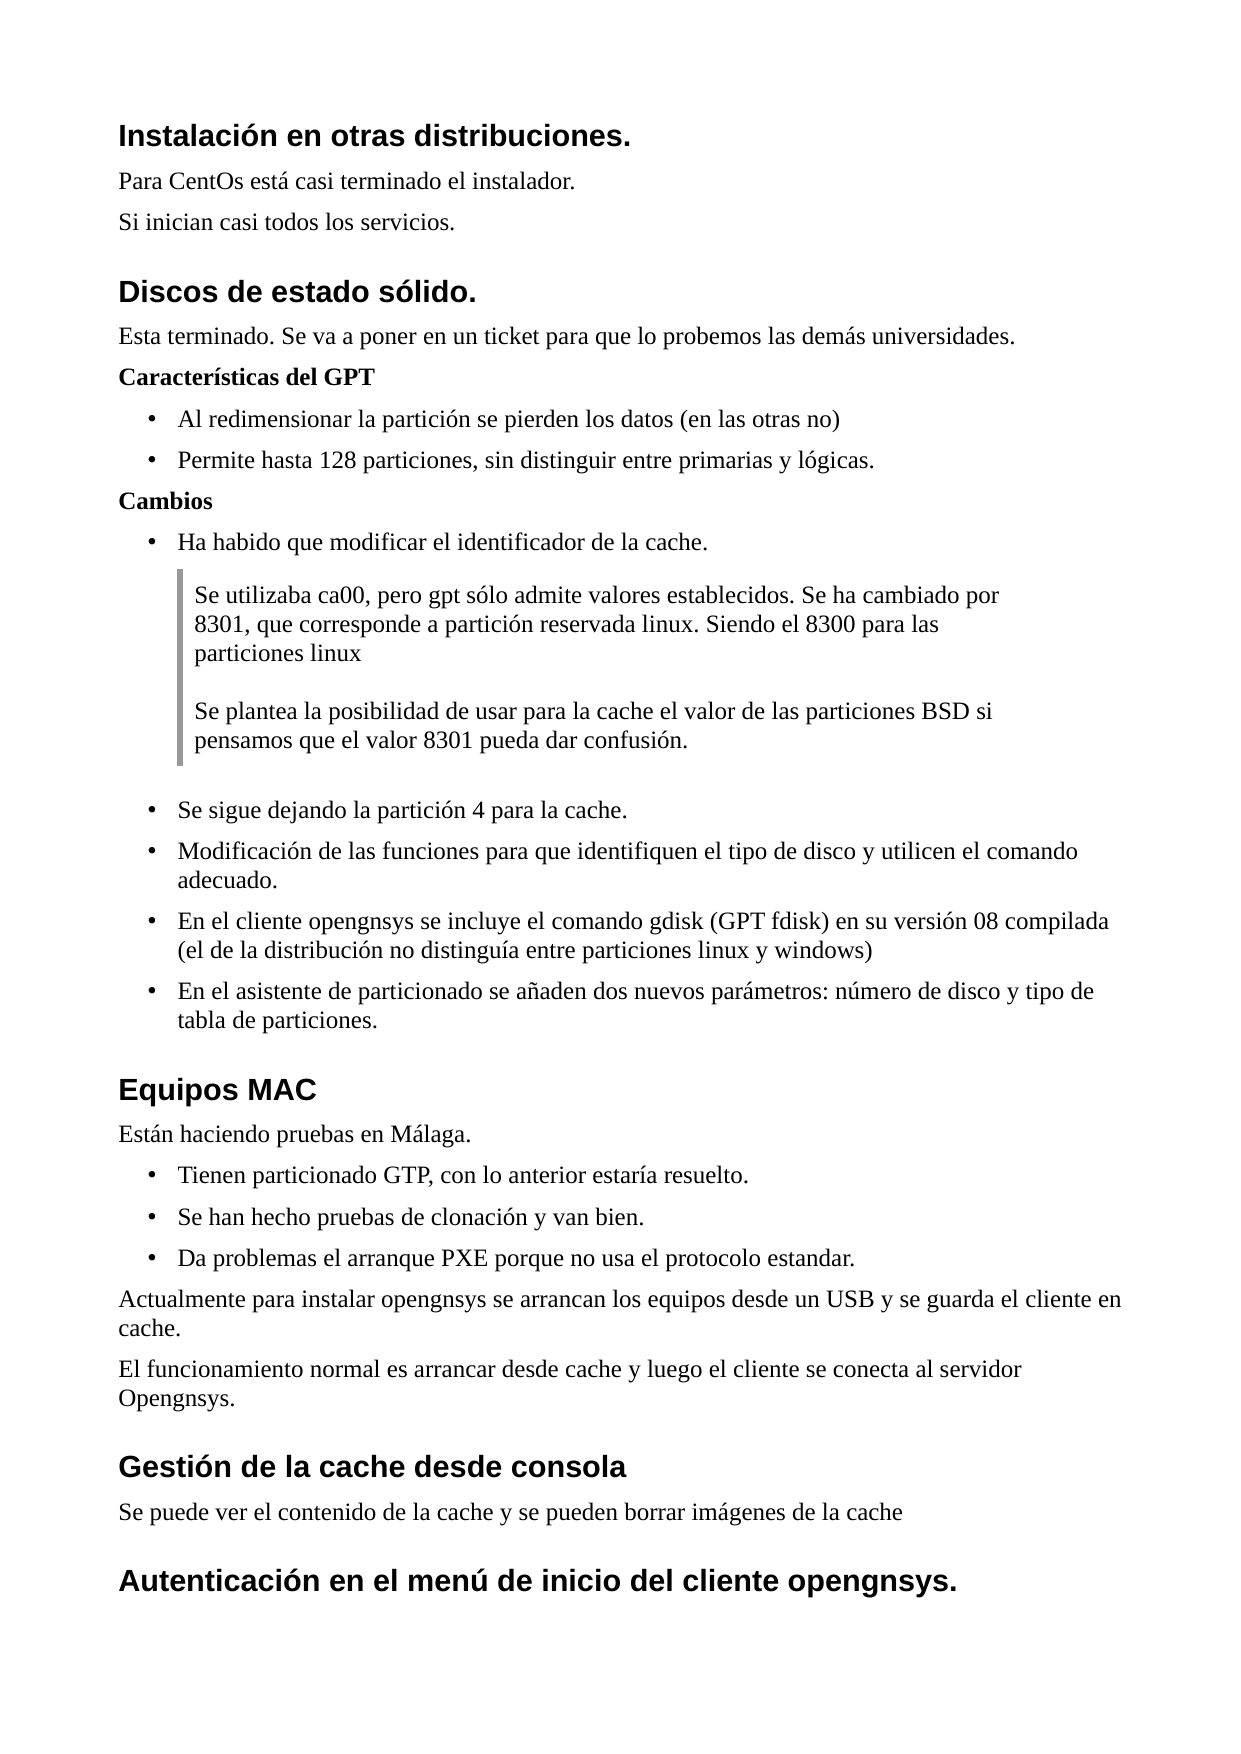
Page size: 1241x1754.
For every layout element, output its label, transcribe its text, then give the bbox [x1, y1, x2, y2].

text Si inician casi todos los servicios. [118, 207, 1122, 236]
list En el asistente de particionado se añaden dos nuevos parámetros: número de disco y tipo de tabla de particiones. [148, 976, 1122, 1034]
list En el cliente opengnsys se incluye el comando gdisk (GPT fdisk) en su versión 08 compilada (el de la distribución no distinguía entre particiones linux y windows) [148, 906, 1122, 964]
list Da problemas el arranque PXE porque no usa el protocolo estandar. [148, 1243, 1122, 1272]
text Actualmente para instalar opengnsys se arrancan los equipos desde un USB y se guarda el cliente en cache. [118, 1284, 1122, 1342]
text Características del GPT [118, 362, 1122, 391]
list Se sigue dejando la partición 4 para la cache. [148, 795, 1122, 824]
text Se plantea la posibilidad de usar para la cache el valor de las particiones BSD si pensamos que el valor 8301 pueda dar confusión. [183, 684, 1063, 766]
list Al redimensionar la partición se pierden los datos (en las otras no) [148, 404, 1122, 432]
list Modificación de las funciones para que identifiquen el tipo de disco y utilicen el comando adecuado. [148, 836, 1122, 894]
list Ha habido que modificar el identificador de la cache. [148, 527, 1122, 556]
text El funcionamiento normal es arrancar desde cache y luego el cliente se conecta al servidor Opengnsys. [118, 1354, 1122, 1412]
text Para CentOs está casi terminado el instalador. [118, 166, 1122, 195]
subtitle Instalación en otras distribuciones. [118, 118, 1122, 153]
text Esta terminado. Se va a poner en un ticket para que lo probemos las demás universidades. [118, 321, 1122, 350]
text Están haciendo pruebas en Málaga. [118, 1119, 1122, 1148]
subtitle Discos de estado sólido. [118, 273, 1122, 309]
list Se han hecho pruebas de clonación y van bien. [148, 1202, 1122, 1230]
text Se utilizaba ca00, pero gpt sólo admite valores establecidos. Se ha cambiado por 8301, que corresponde a partición reservada linux. Siendo el 8300 para las particiones linux [183, 569, 1063, 667]
subtitle Gestión de la cache desde consola [118, 1449, 1122, 1484]
subtitle Autenticación en el menú de inicio del cliente opengnsys. [118, 1563, 1122, 1598]
list Tienen particionado GTP, con lo anterior estaría resuelto. [148, 1160, 1122, 1189]
list Permite hasta 128 particiones, sin distinguir entre primarias y lógicas. [148, 445, 1122, 474]
text Cambios [118, 486, 1122, 515]
text Se puede ver el contenido de la cache y se pueden borrar imágenes de la cache [118, 1497, 1122, 1526]
subtitle Equipos MAC [118, 1071, 1122, 1107]
